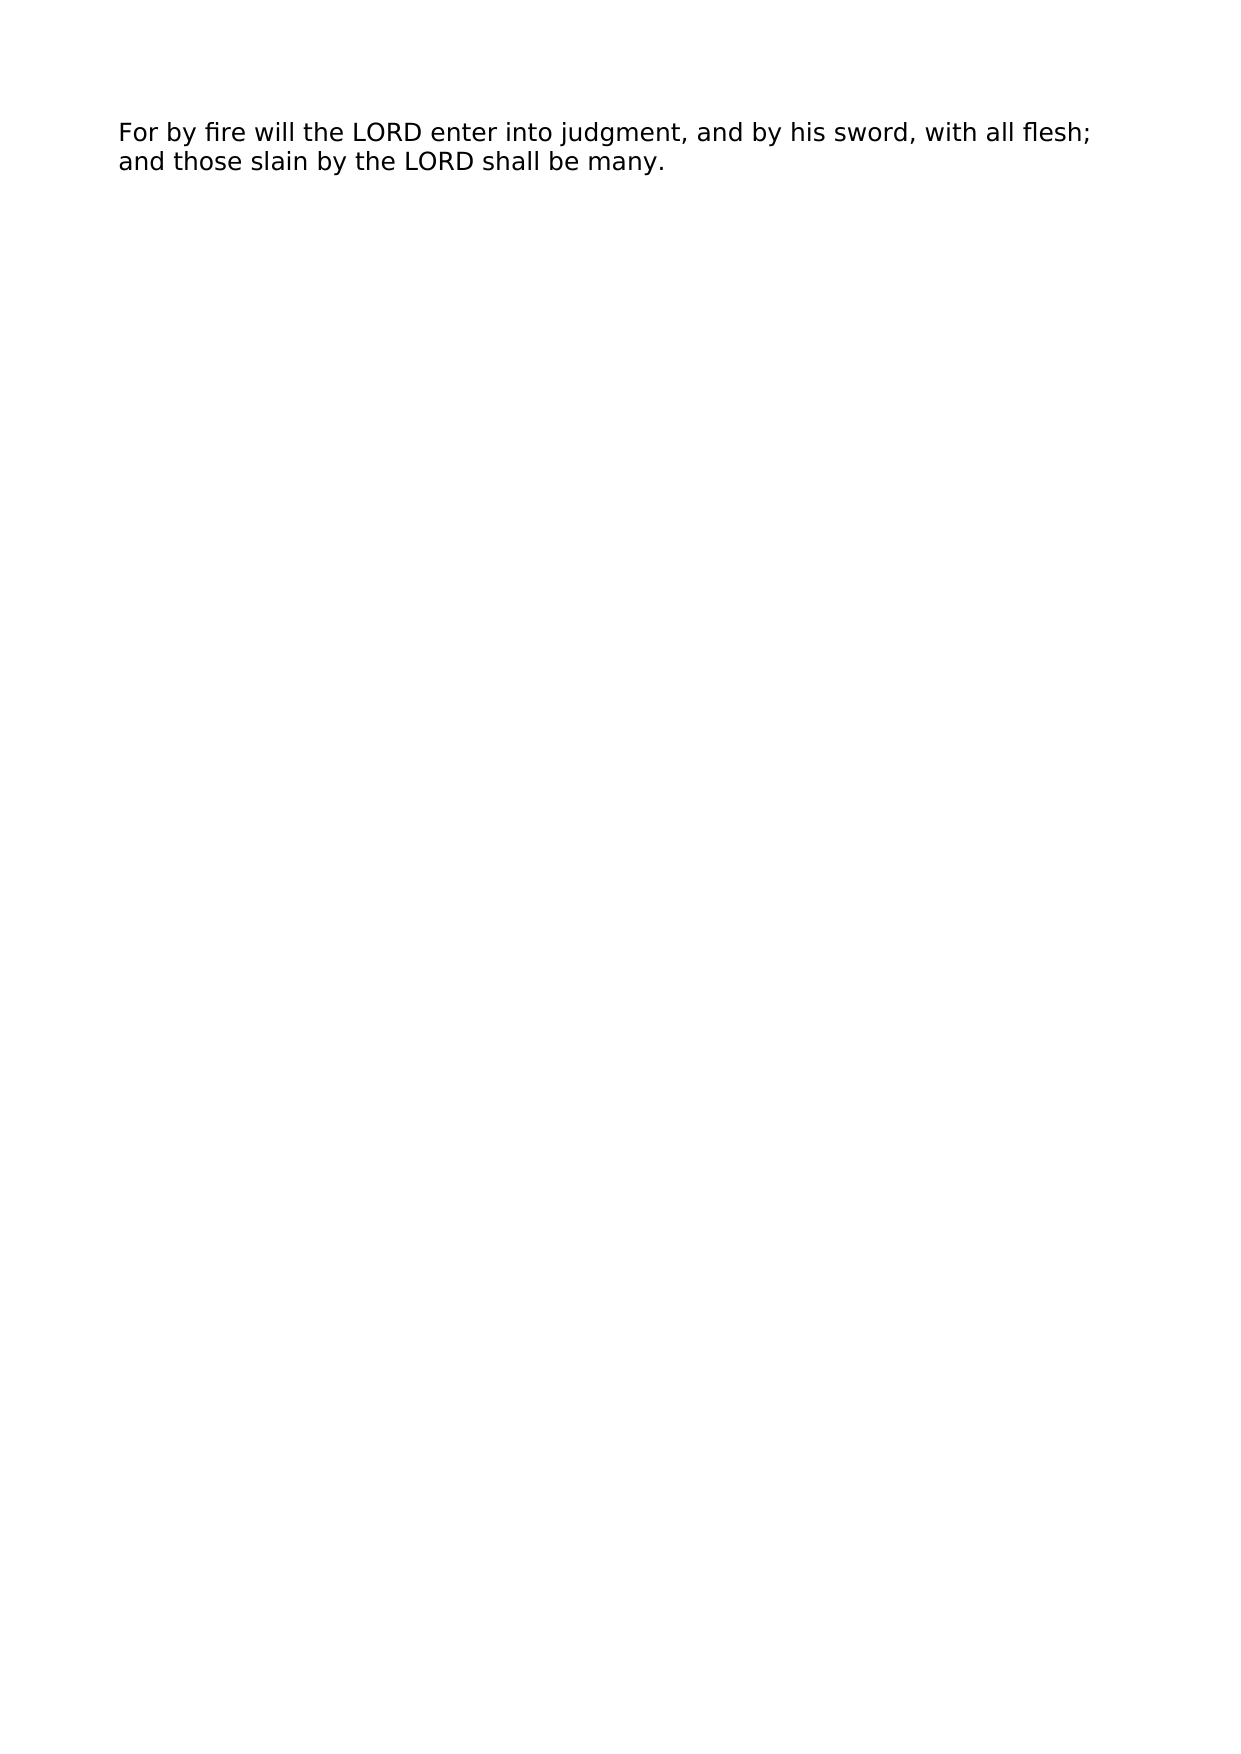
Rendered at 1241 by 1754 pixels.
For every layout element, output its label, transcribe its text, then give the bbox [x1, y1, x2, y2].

text For by fire will the LORD enter into judgment, and by his sword, with all flesh; and those slain by the LORD shall be many. [118, 118, 1122, 176]
